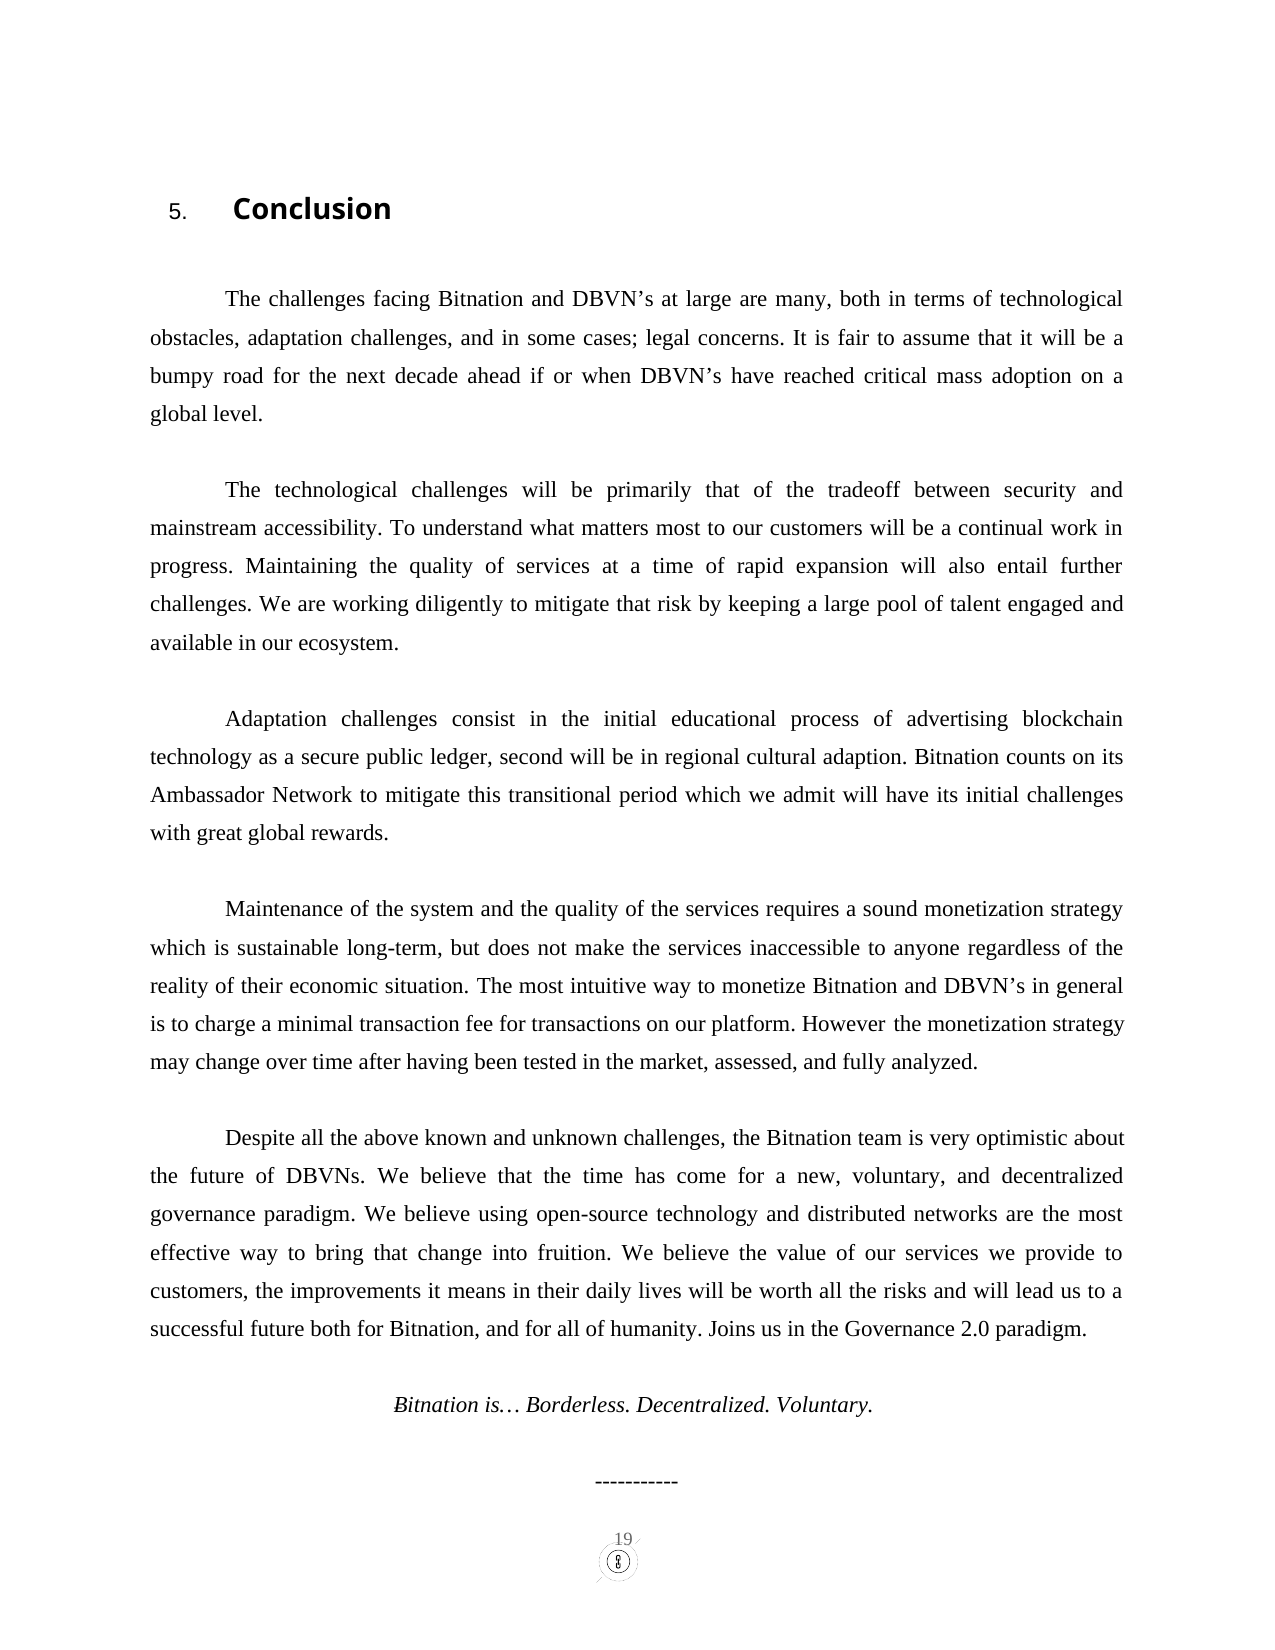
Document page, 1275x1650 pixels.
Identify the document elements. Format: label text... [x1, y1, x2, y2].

text ----------- [150, 1468, 1125, 1494]
text The challenges facing Bitnation and DBVN’s at large are many, both in terms of technological obstacles, adaptation challenges, and in some cases; legal concerns. It is fair to assume that it will be a bumpy road for the next decade ahead if or when DBVN’s have reached critical mass adoption on a global level. [150, 286, 1125, 426]
text Despite all the above known and unknown challenges, the Bitnation team is very optimistic about the future of DBVNs. We believe that the time has come for a new, voluntary, and decentralized governance paradigm. We believe using open-source technology and distributed networks are the most effective way to bring that change into fruition. We believe the value of our services we provide to customers, the improvements it means in their daily lives will be worth all the risks and will lead us to a successful future both for Bitnation, and for all of humanity. Joins us in the Governance 2.0 paradigm. [150, 1125, 1125, 1341]
text Adaptation challenges consist in the initial educational process of advertising blockchain technology as a secure public ledger, second will be in regional cultural adaption. Bitnation counts on its Ambassador Network to mitigate this transitional period which we admit will have its initial challenges with great global rewards. [150, 706, 1125, 846]
picture [592, 1536, 645, 1589]
text The technological challenges will be primarily that of the tradeoff between security and mainstream accessibility. To understand what matters most to our customers will be a continual work in progress. Maintaining the quality of services at a time of rapid expansion will also entail further challenges. We are working diligently to mitigate that risk by keeping a large pool of talent engaged and available in our ecosystem. [150, 477, 1125, 655]
text Maintenance of the system and the quality of the services requires a sound monetization strategy which is sustainable long-term, but does not make the services inaccessible to anyone regardless of the reality of their economic situation. The most intuitive way to monetize Bitnation and DBVN’s in general is to charge a minimal transaction fee for transactions on our platform. However the monetization strategy may change over time after having been tested in the market, assessed, and fully analyzed. [150, 896, 1125, 1074]
text Ƀitnation is… Borderless. Decentralized. Voluntary. [150, 1392, 1125, 1417]
list Conclusion [150, 188, 1125, 228]
